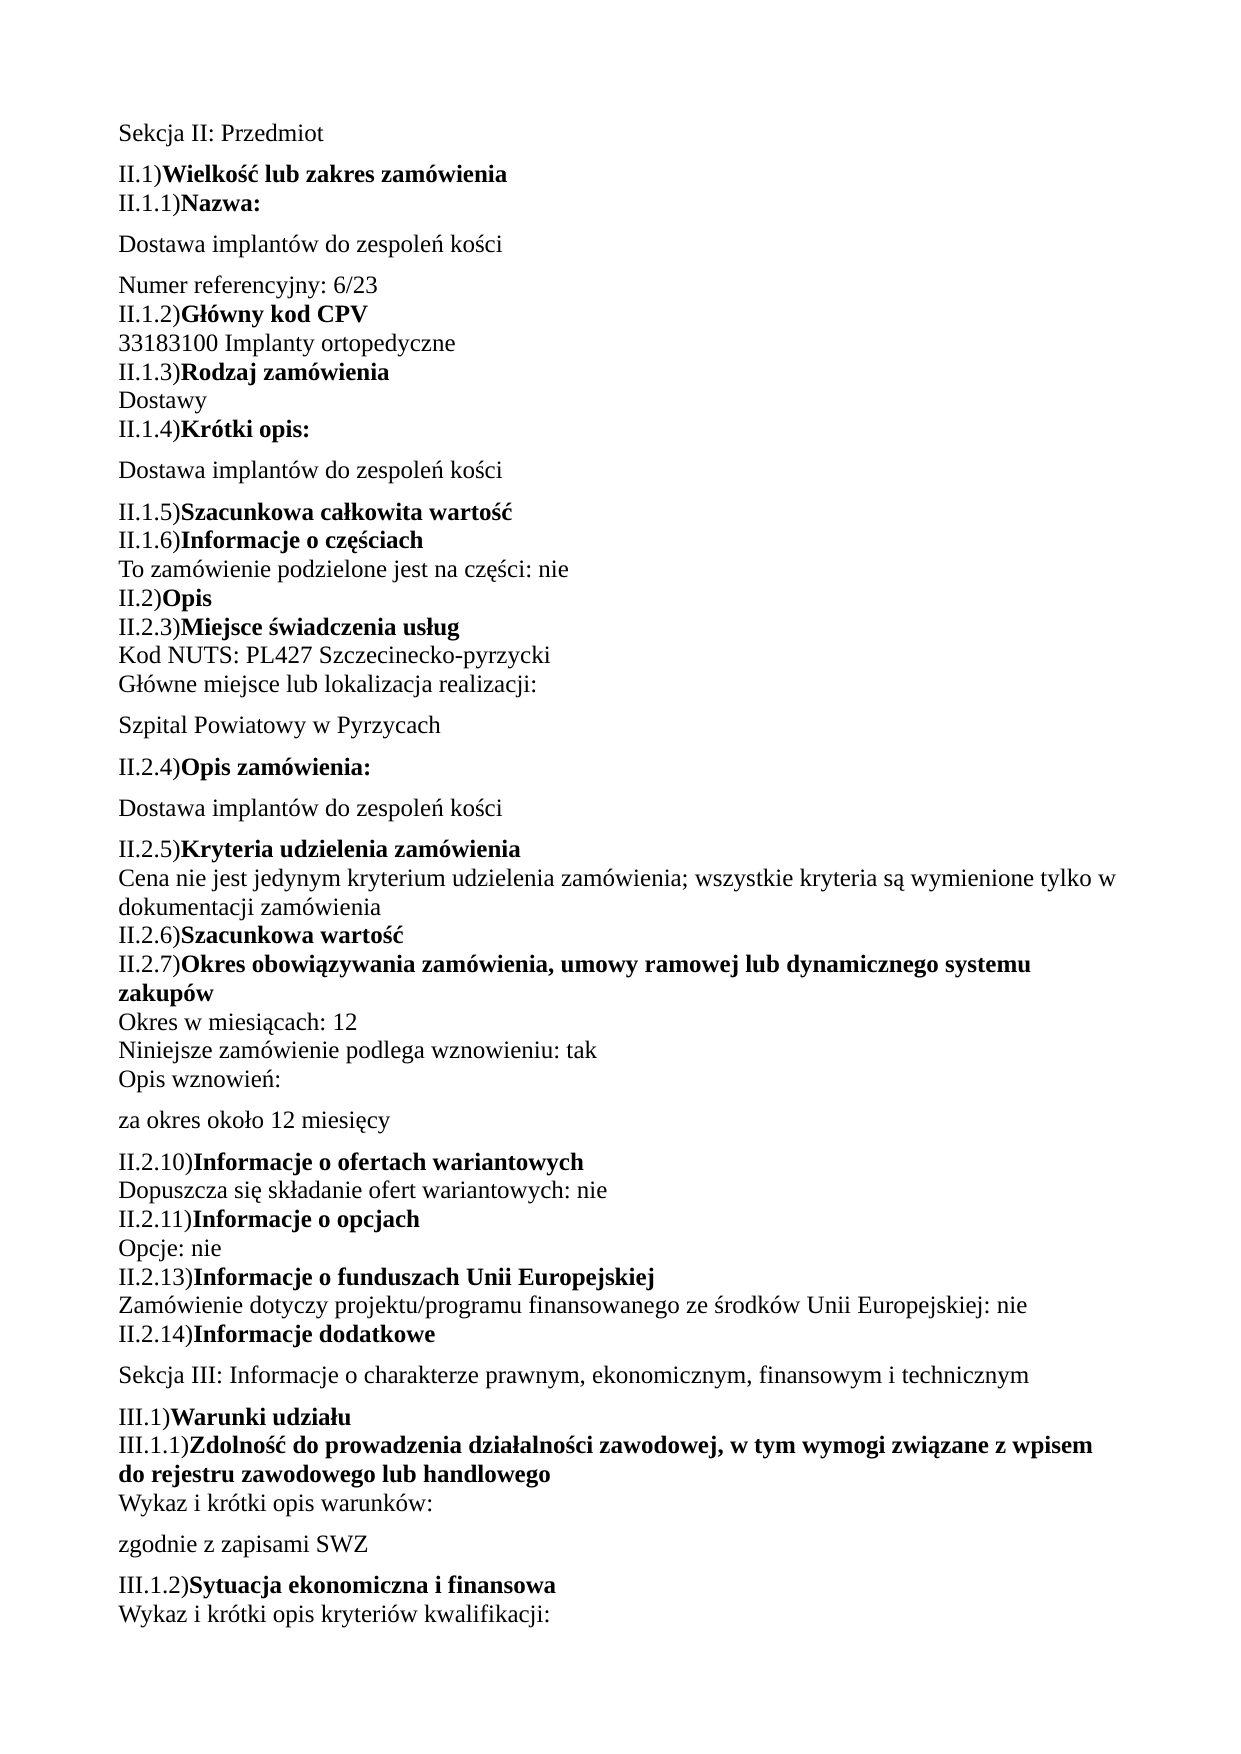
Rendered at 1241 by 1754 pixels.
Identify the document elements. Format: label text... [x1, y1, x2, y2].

text Opcje: nie [118, 1233, 1122, 1262]
text Szpital Powiatowy w Pyrzycach [118, 711, 1122, 739]
text Okres w miesiącach: 12 [118, 1007, 1122, 1036]
text II.1.1)Nazwa: [118, 188, 1122, 217]
text II.2.5)Kryteria udzielenia zamówienia [118, 834, 1122, 863]
text II.2.13)Informacje o funduszach Unii Europejskiej [118, 1262, 1122, 1291]
text Dostawa implantów do zespoleń kości [118, 456, 1122, 484]
text II.1.3)Rodzaj zamówienia [118, 357, 1122, 386]
text zgodnie z zapisami SWZ [118, 1529, 1122, 1558]
text Dostawa implantów do zespoleń kości [118, 229, 1122, 258]
text III.1)Warunki udziału [118, 1402, 1122, 1431]
text To zamówienie podzielone jest na części: nie [118, 554, 1122, 583]
text II.2.7)Okres obowiązywania zamówienia, umowy ramowej lub dynamicznego systemu zakupów [118, 949, 1122, 1007]
text II.1.5)Szacunkowa całkowita wartość [118, 497, 1122, 526]
text Dostawy [118, 386, 1122, 414]
text Dopuszcza się składanie ofert wariantowych: nie [118, 1176, 1122, 1204]
text 33183100 Implanty ortopedyczne [118, 328, 1122, 357]
text II.2.4)Opis zamówienia: [118, 752, 1122, 781]
text Zamówienie dotyczy projektu/programu finansowanego ze środków Unii Europejskiej: nie [118, 1291, 1122, 1319]
text Sekcja II: Przedmiot [118, 118, 1122, 147]
text Niniejsze zamówienie podlega wznowieniu: tak [118, 1036, 1122, 1064]
text Główne miejsce lub lokalizacja realizacji: [118, 669, 1122, 698]
text III.1.2)Sytuacja ekonomiczna i finansowa [118, 1571, 1122, 1599]
text Numer referencyjny: 6/23 [118, 271, 1122, 299]
text Cena nie jest jedynym kryterium udzielenia zamówienia; wszystkie kryteria są wymienione tylko w dokumentacji zamówienia [118, 863, 1122, 921]
text II.2.11)Informacje o opcjach [118, 1204, 1122, 1233]
text Opis wznowień: [118, 1064, 1122, 1093]
text II.2.3)Miejsce świadczenia usług [118, 612, 1122, 641]
text Wykaz i krótki opis warunków: [118, 1488, 1122, 1517]
text III.1.1)Zdolność do prowadzenia działalności zawodowej, w tym wymogi związane z wpisem do rejestru zawodowego lub handlowego [118, 1431, 1122, 1488]
text Sekcja III: Informacje o charakterze prawnym, ekonomicznym, finansowym i technicznym [118, 1361, 1122, 1389]
text II.1.2)Główny kod CPV [118, 299, 1122, 328]
text II.1.6)Informacje o częściach [118, 526, 1122, 554]
text Wykaz i krótki opis kryteriów kwalifikacji: [118, 1599, 1122, 1628]
text II.1.4)Krótki opis: [118, 414, 1122, 443]
text II.2.14)Informacje dodatkowe [118, 1319, 1122, 1348]
text Kod NUTS: PL427 Szczecinecko-pyrzycki [118, 641, 1122, 669]
text II.2)Opis [118, 583, 1122, 612]
text II.2.10)Informacje o ofertach wariantowych [118, 1147, 1122, 1176]
text II.1)Wielkość lub zakres zamówienia [118, 159, 1122, 188]
text za okres około 12 miesięcy [118, 1106, 1122, 1134]
text Dostawa implantów do zespoleń kości [118, 793, 1122, 822]
text II.2.6)Szacunkowa wartość [118, 921, 1122, 949]
